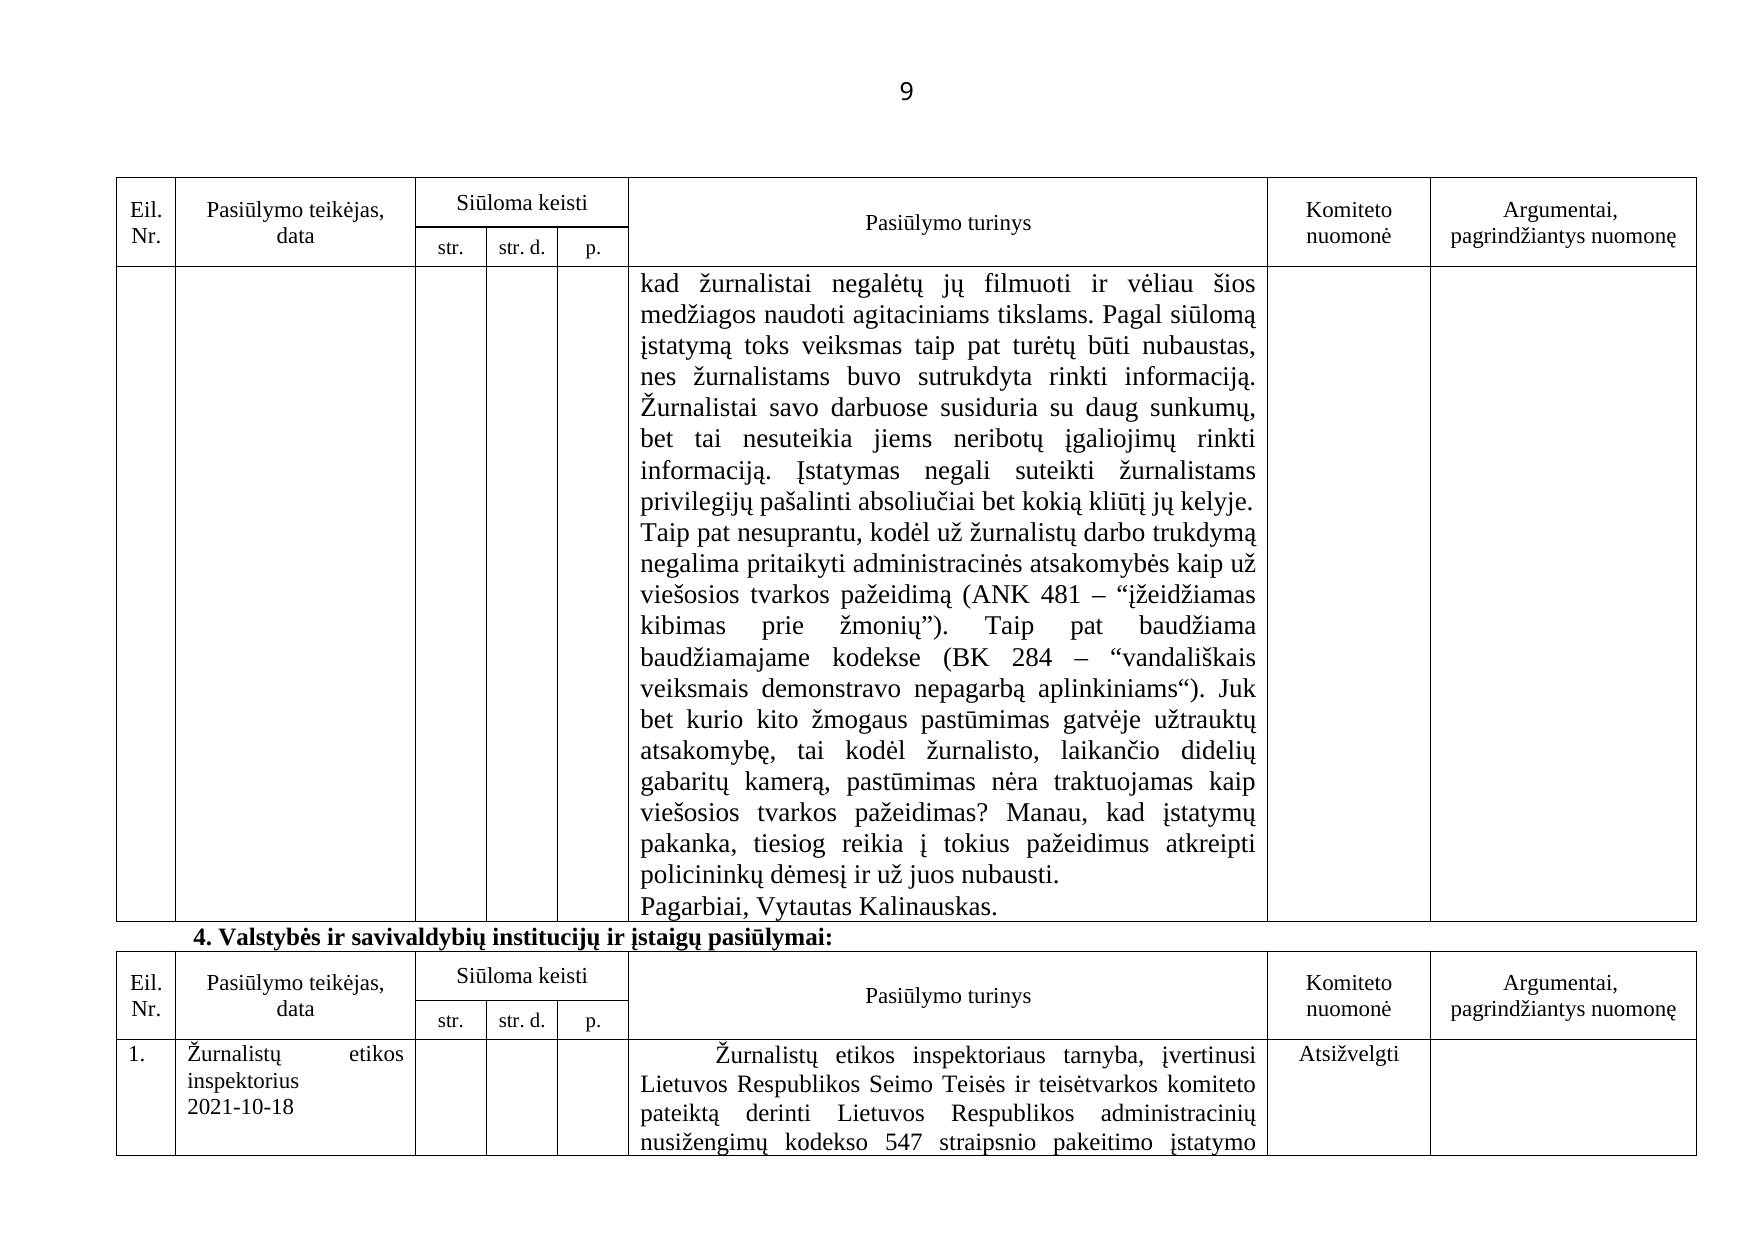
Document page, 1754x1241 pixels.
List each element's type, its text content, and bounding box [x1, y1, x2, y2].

table_header Pasiūlymo teikėjas, data [176, 952, 415, 1039]
table_cell p. [558, 1001, 628, 1039]
table_header Eil. Nr. [117, 178, 175, 266]
table_header Komiteto nuomonė [1268, 178, 1430, 266]
table_cell p. [558, 228, 628, 266]
table_cell [487, 267, 557, 921]
table_cell [1431, 1040, 1696, 1155]
table_cell str. [416, 1001, 486, 1039]
subtitle 4. Valstybės ir savivaldybių institucijų ir įstaigų pasiūlymai: [118, 922, 1695, 951]
table_header Siūloma keisti [416, 952, 628, 1000]
table_header Pasiūlymo teikėjas, data [176, 178, 415, 266]
table_cell Žurnalistų etikos inspektoriaus tarnyba, įvertinusi Lietuvos Respublikos Seimo Teisės ir teisėtvarkos komiteto pateiktą derinti Lietuvos Respublikos administracinių nusižengimų kodekso 547 straipsnio pakeitimo įstatymo [629, 1040, 1267, 1155]
table_cell [176, 267, 415, 921]
table_cell [416, 1040, 486, 1155]
table_cell [117, 267, 175, 921]
table_cell [1431, 267, 1696, 921]
table_header Siūloma keisti [416, 178, 628, 226]
table_cell [558, 1040, 628, 1155]
table_cell Atsižvelgti [1268, 1040, 1430, 1155]
table_cell [1268, 267, 1430, 921]
table_header Argumentai, pagrindžiantys nuomonę [1431, 178, 1696, 266]
table_cell kad žurnalistai negalėtų jų filmuoti ir vėliau šios medžiagos naudoti agitaciniams tikslams. Pagal siūlomą įstatymą toks veiksmas taip pat turėtų būti nubaustas, nes žurnalistams buvo sutrukdyta rinkti informaciją. Žurnalistai savo darbuose susiduria su daug sunkumų, bet tai nesuteikia jiems neribotų įgaliojimų rinkti informaciją. Įstatymas negali suteikti žurnalistams privilegijų pašalinti absoliučiai bet kokią kliūtį jų kelyje. Taip pat nesuprantu, kodėl už žurnalistų darbo trukdymą negalima pritaikyti administracinės atsakomybės kaip už viešosios tvarkos pažeidimą (ANK 481 – “įžeidžiamas kibimas prie žmonių”). Taip pat baudžiama baudžiamajame kodekse (BK 284 – “vandališkais veiksmais demonstravo nepagarbą aplinkiniams“). Juk bet kurio kito žmogaus pastūmimas gatvėje užtrauktų atsakomybę, tai kodėl žurnalisto, laikančio didelių gabaritų kamerą, pastūmimas nėra traktuojamas kaip viešosios tvarkos pažeidimas? Manau, kad įstatymų pakanka, tiesiog reikia į tokius pažeidimus atkreipti policininkų dėmesį ir už juos nubausti. Pagarbiai, Vytautas Kalinauskas. [629, 267, 1267, 921]
table_cell 1. [117, 1040, 175, 1155]
table_header Komiteto nuomonė [1268, 952, 1430, 1039]
table_header Argumentai, pagrindžiantys nuomonę [1431, 952, 1696, 1039]
table_header Eil. Nr. [117, 952, 175, 1039]
table_cell [487, 1040, 557, 1155]
table_header Pasiūlymo turinys [629, 952, 1267, 1039]
table_cell str. d. [487, 1001, 557, 1039]
table_cell [416, 267, 486, 921]
table_header Pasiūlymo turinys [629, 178, 1267, 266]
table_cell str. [416, 228, 486, 266]
table_cell Žurnalistų etikos inspektorius 2021-10-18 [176, 1040, 415, 1155]
table_cell [558, 267, 628, 921]
table_cell str. d. [487, 228, 557, 266]
